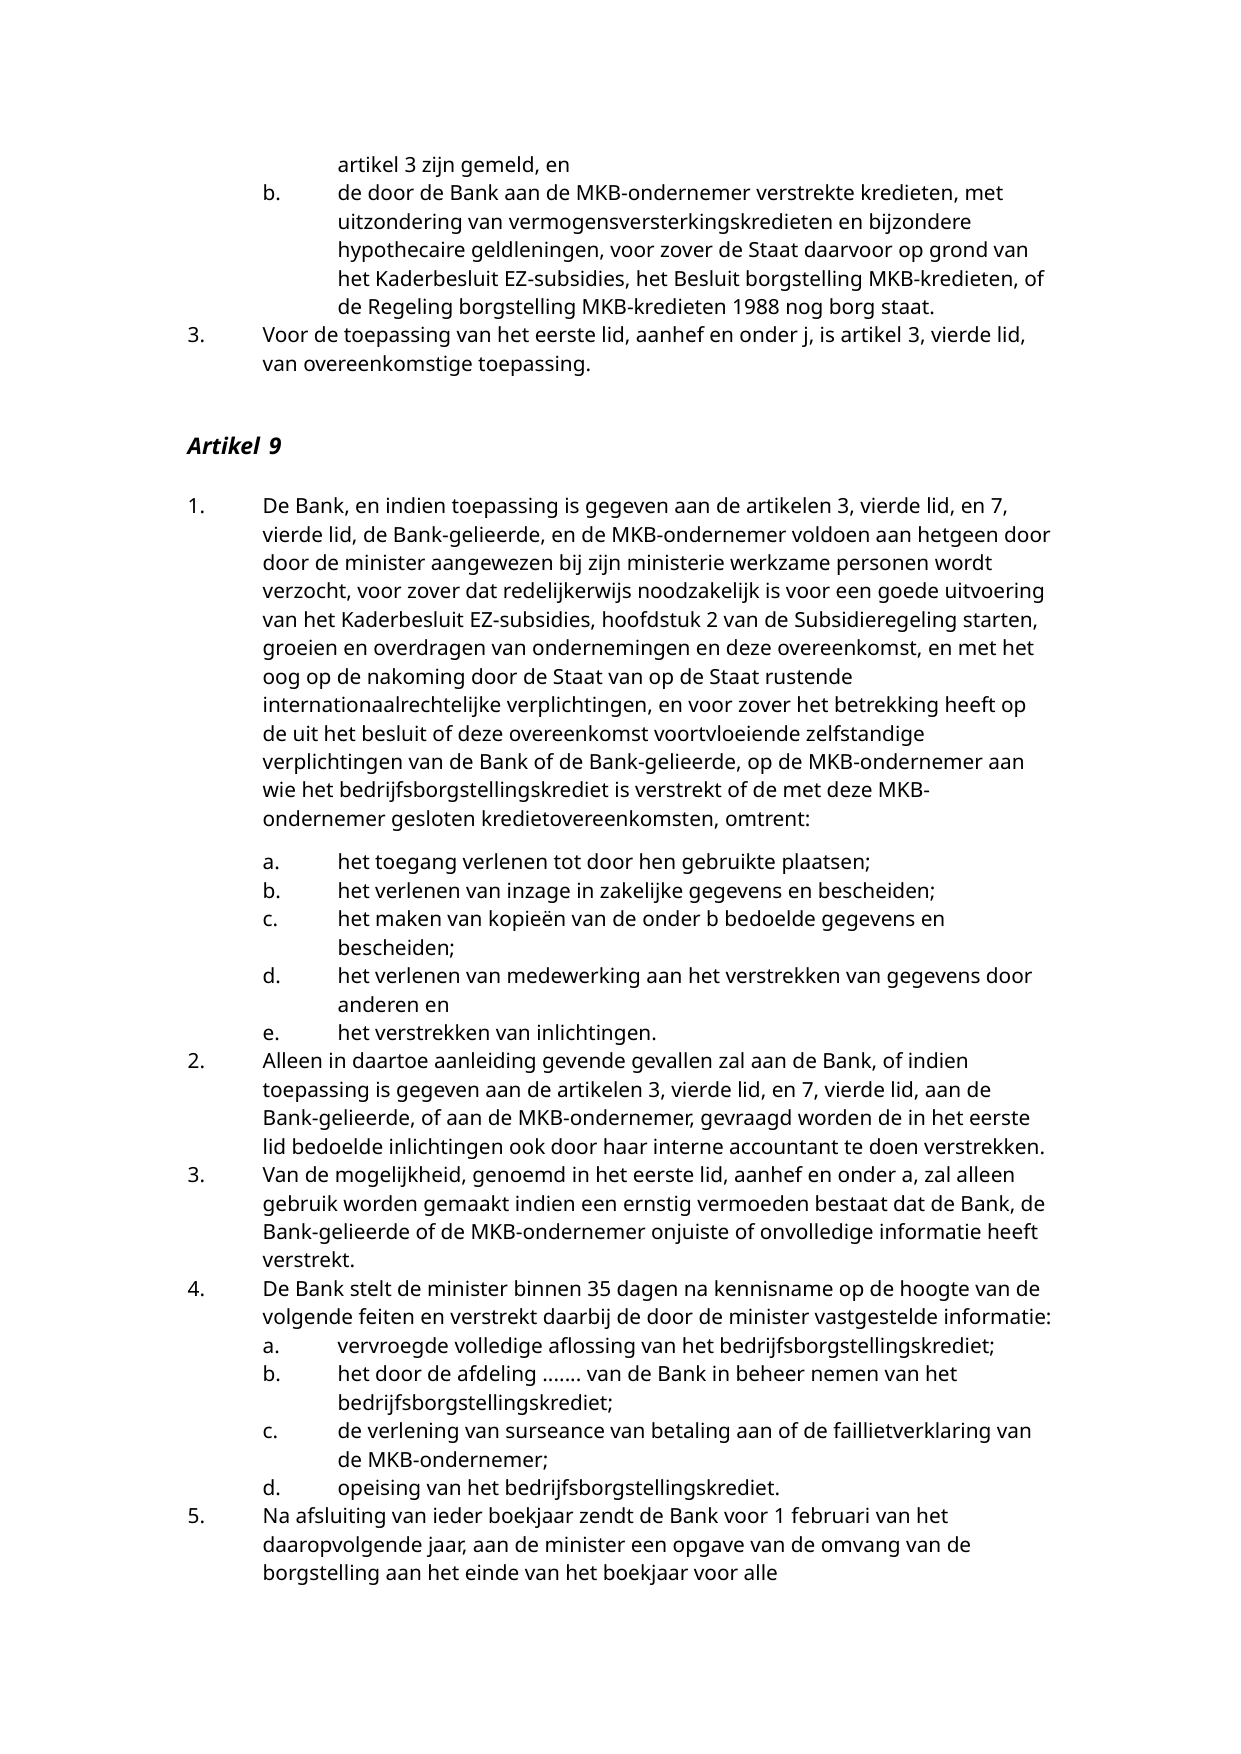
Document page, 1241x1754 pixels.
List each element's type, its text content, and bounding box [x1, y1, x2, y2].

list Na afsluiting van ieder boekjaar zendt de Bank voor 1 februari van het daaropvolgende jaar, aan de minister een opgave van de omvang van de borgstelling aan het einde van het boekjaar voor alle [187, 1502, 1053, 1587]
list Alleen in daartoe aanleiding gevende gevallen zal aan de Bank, of indien toepassing is gegeven aan de artikelen 3, vierde lid, en 7, vierde lid, aan de Bank-gelieerde, of aan de MKB-ondernemer, gevraagd worden de in het eerste lid bedoelde inlichtingen ook door haar interne accountant te doen verstrekken. [187, 1047, 1053, 1160]
list het verstrekken van inlichtingen. [262, 1018, 1053, 1047]
list artikel 3 zijn gemeld, en [262, 150, 1053, 178]
list het verlenen van inzage in zakelijke gegevens en bescheiden; [262, 876, 1053, 904]
list Voor de toepassing van het eerste lid, aanhef en onder j, is artikel 3, vierde lid, van overeenkomstige toepassing. [187, 321, 1053, 377]
list vervroegde volledige aflossing van het bedrijfsborgstellingskrediet; [262, 1331, 1053, 1359]
list de door de Bank aan de MKB-ondernemer verstrekte kredieten, met uitzondering van vermogensversterkingskredieten en bijzondere hypothecaire geldleningen, voor zover de Staat daarvoor op grond van het Kaderbesluit EZ-subsidies, het Besluit borgstelling MKB-kredieten, of de Regeling borgstelling MKB-kredieten 1988 nog borg staat. [262, 178, 1053, 321]
list Van de mogelijkheid, genoemd in het eerste lid, aanhef en onder a, zal alleen gebruik worden gemaakt indien een ernstig vermoeden bestaat dat de Bank, de Bank-gelieerde of de MKB-ondernemer onjuiste of onvolledige informatie heeft verstrekt. [187, 1160, 1053, 1274]
subtitle Artikel 9 [187, 430, 1053, 461]
list het verlenen van medewerking aan het verstrekken van gegevens door anderen en [262, 961, 1053, 1018]
list het maken van kopieën van de onder b bedoelde gegevens en bescheiden; [262, 904, 1053, 961]
list het toegang verlenen tot door hen gebruikte plaatsen; [262, 847, 1053, 876]
list De Bank stelt de minister binnen 35 dagen na kennisname op de hoogte van de volgende feiten en verstrekt daarbij de door de minister vastgestelde informatie: [187, 1274, 1053, 1331]
list opeising van het bedrijfsborgstellingskrediet. [262, 1473, 1053, 1502]
list de verlening van surseance van betaling aan of de faillietverklaring van de MKB-ondernemer; [262, 1416, 1053, 1473]
list het door de afdeling ....... van de Bank in beheer nemen van het bedrijfsborgstellingskrediet; [262, 1359, 1053, 1416]
list De Bank, en indien toepassing is gegeven aan de artikelen 3, vierde lid, en 7, vierde lid, de Bank-gelieerde, en de MKB-ondernemer voldoen aan hetgeen door door de minister aangewezen bij zijn ministerie werkzame personen wordt verzocht, voor zover dat redelijkerwijs noodzakelijk is voor een goede uitvoering van het Kaderbesluit EZ-subsidies, hoofdstuk 2 van de Subsidieregeling starten, groeien en overdragen van ondernemingen en deze overeenkomst, en met het oog op de nakoming door de Staat van op de Staat rustende internationaalrechtelijke verplichtingen, en voor zover het betrekking heeft op de uit het besluit of deze overeenkomst voortvloeiende zelfstandige verplichtingen van de Bank of de Bank-gelieerde, op de MKB-ondernemer aan wie het bedrijfsborgstellingskrediet is verstrekt of de met deze MKB-ondernemer gesloten kredietovereenkomsten, omtrent: [187, 491, 1053, 832]
